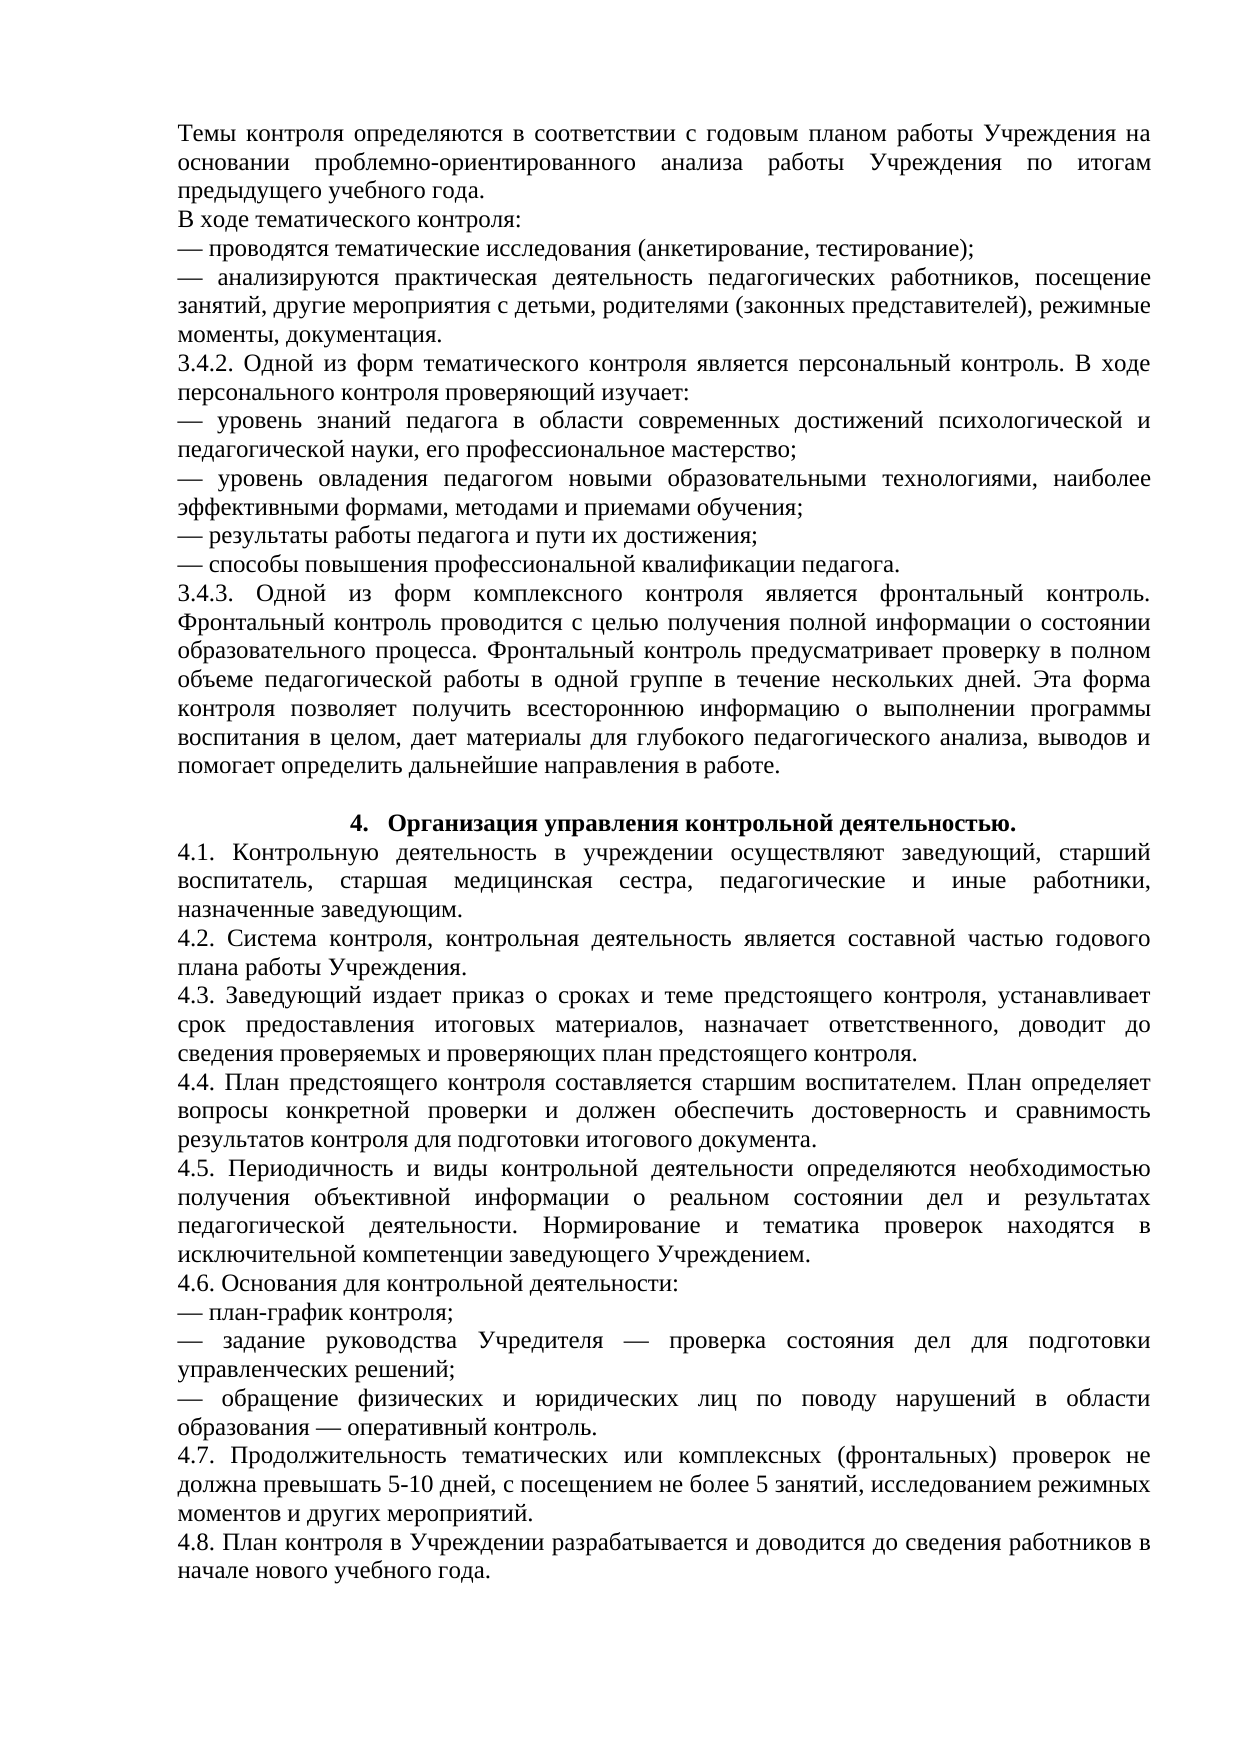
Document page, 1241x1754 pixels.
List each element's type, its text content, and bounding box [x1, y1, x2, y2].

text — способы повышения профессиональной квалификации педагога. [177, 549, 1152, 578]
text 4.1. Контрольную деятельность в учреждении осуществляют заведующий, старший воспитатель, старшая медицинская сестра, педагогические и иные работники, назначенные заведующим. [177, 837, 1152, 923]
text — уровень знаний педагога в области современных достижений психологической и педагогической науки, его профессиональное мастерство; [177, 406, 1152, 463]
text В ходе тематического контроля: [177, 204, 1152, 233]
text Темы контроля определяются в соответствии с годовым планом работы Учреждения на основании проблемно-ориентированного анализа работы Учреждения по итогам предыдущего учебного года. [177, 118, 1152, 204]
text — результаты работы педагога и пути их достижения; [177, 521, 1152, 549]
text 4.2. Система контроля, контрольная деятельность является составной частью годового плана работы Учреждения. [177, 923, 1152, 981]
text 3.4.2. Одной из форм тематического контроля является персональный контроль. В ходе персонального контроля проверяющий изучает: [177, 348, 1152, 406]
text 4.8. План контроля в Учреждении разрабатывается и доводится до сведения работников в начале нового учебного года. [177, 1527, 1152, 1584]
text 4.7. Продолжительность тематических или комплексных (фронтальных) проверок не должна превышать 5-10 дней, с посещением не более 5 занятий, исследованием режимных моментов и других мероприятий. [177, 1441, 1152, 1527]
text 3.4.3. Одной из форм комплексного контроля является фронтальный контроль. Фронтальный контроль проводится с целью получения полной информации о состоянии образовательного процесса. Фронтальный контроль предусматривает проверку в полном объеме педагогической работы в одной группе в течение нескольких дней. Эта форма контроля позволяет получить всестороннюю информацию о выполнении программы воспитания в целом, дает материалы для глубокого педагогического анализа, выводов и помогает определить дальнейшие направления в работе. [177, 578, 1152, 779]
text 4.4. План предстоящего контроля составляется старшим воспитателем. План определяет вопросы конкретной проверки и должен обеспечить достоверность и сравнимость результатов контроля для подготовки итогового документа. [177, 1067, 1152, 1153]
text — анализируются практическая деятельность педагогических работников, посещение занятий, другие мероприятия с детьми, родителями (законных представителей), режимные моменты, документация. [177, 262, 1152, 348]
list Организация управления контрольной деятельностью. [215, 808, 1152, 837]
text — уровень овладения педагогом новыми образовательными технологиями, наиболее эффективными формами, методами и приемами обучения; [177, 463, 1152, 521]
text — обращение физических и юридических лиц по поводу нарушений в области образования — оперативный контроль. [177, 1383, 1152, 1441]
text — проводятся тематические исследования (анкетирование, тестирование); [177, 233, 1152, 262]
text 4.6. Основания для контрольной деятельности: [177, 1268, 1152, 1297]
text 4.5. Периодичность и виды контрольной деятельности определяются необходимостью получения объективной информации о реальном состоянии дел и результатах педагогической деятельности. Нормирование и тематика проверок находятся в исключительной компетенции заведующего Учреждением. [177, 1153, 1152, 1268]
text 4.3. Заведующий издает приказ о сроках и теме предстоящего контроля, устанавливает срок предоставления итоговых материалов, назначает ответственного, доводит до сведения проверяемых и проверяющих план предстоящего контроля. [177, 981, 1152, 1067]
text — план-график контроля; [177, 1297, 1152, 1326]
text — задание руководства Учредителя — проверка состояния дел для подготовки управленческих решений; [177, 1326, 1152, 1383]
